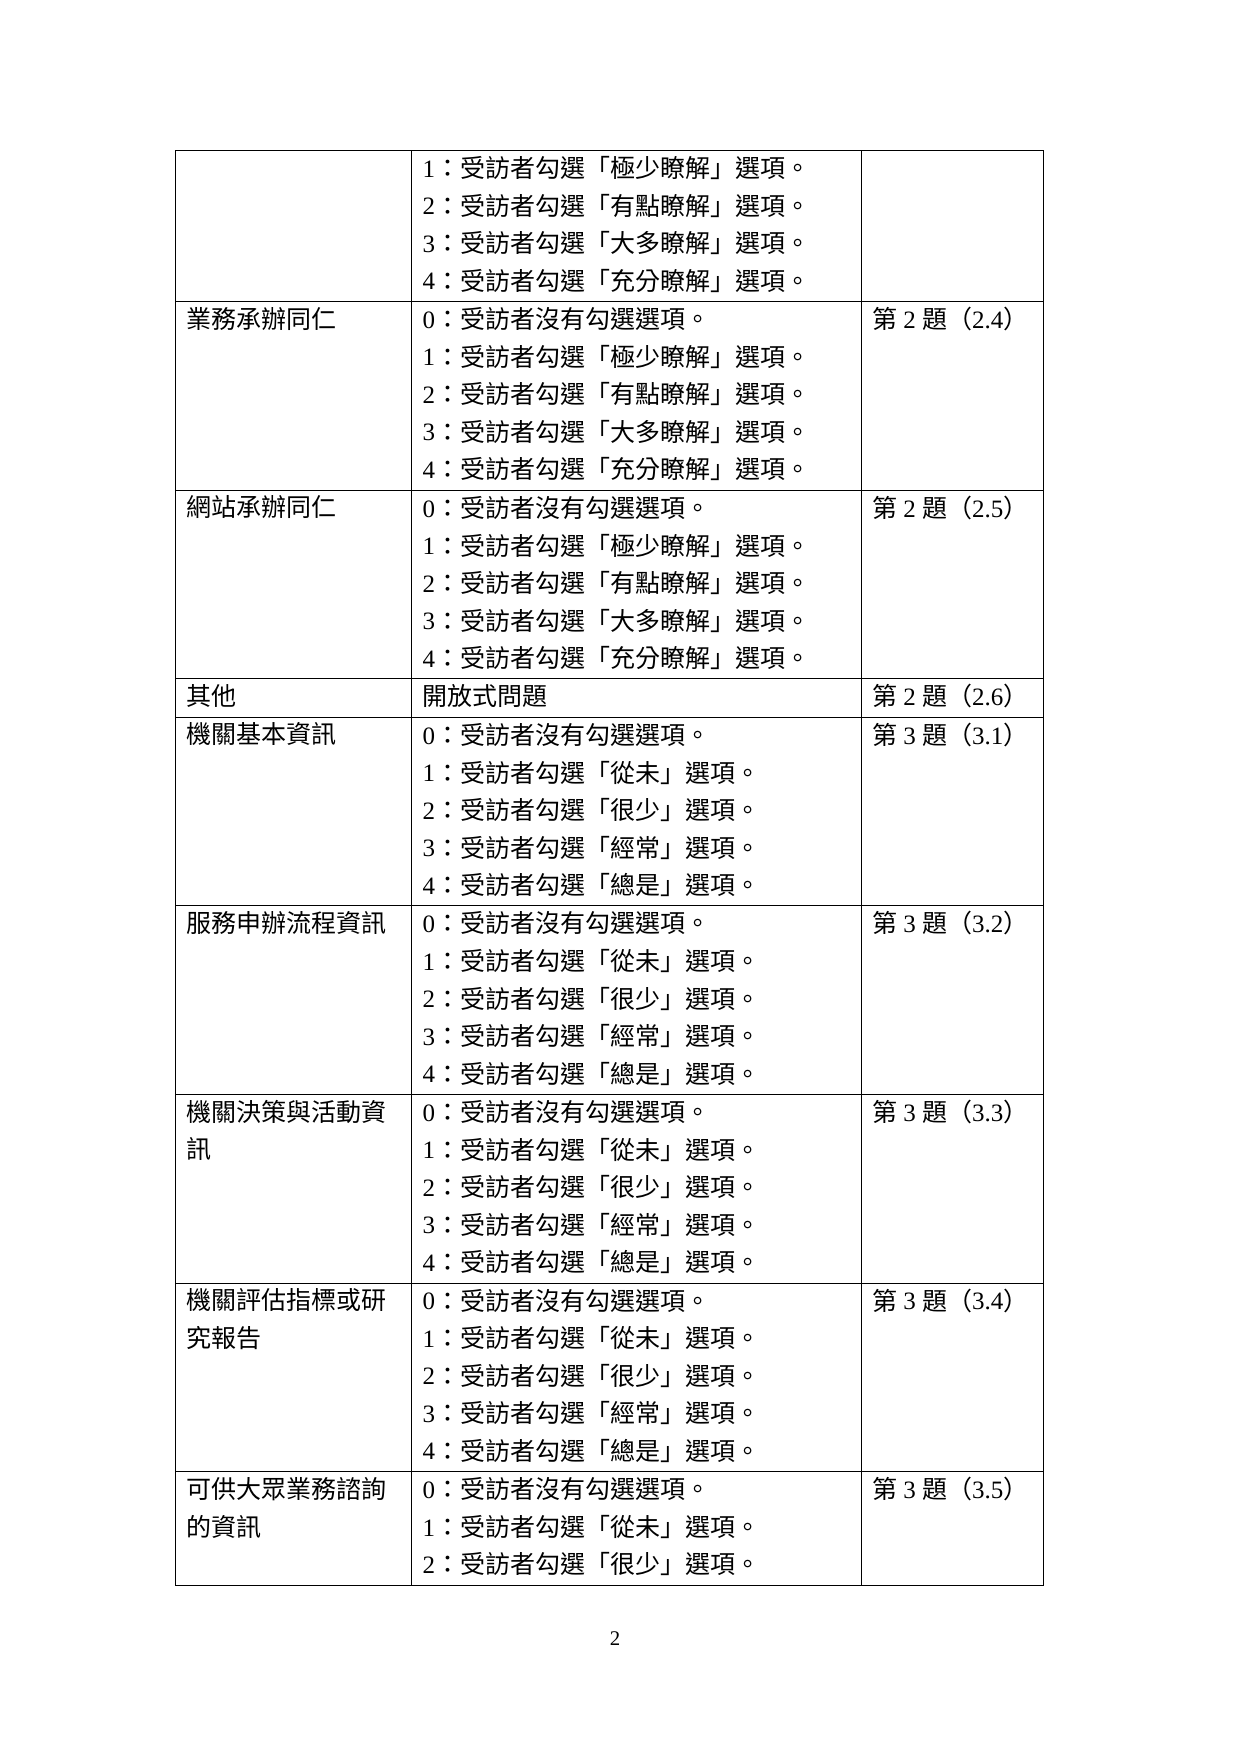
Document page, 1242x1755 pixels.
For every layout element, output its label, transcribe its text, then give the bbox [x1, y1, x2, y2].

table_cell 機關基本資訊 [176, 718, 411, 905]
table_cell 第 3 題（3.4） [862, 1284, 1043, 1471]
table_cell 機關評估指標或研 究報告 [176, 1284, 411, 1471]
table_cell 業務承辦同仁 [176, 302, 411, 489]
table_cell 0：受訪者沒有勾選選項。 1：受訪者勾選「極少瞭解」選項。 2：受訪者勾選「有點瞭解」選項。 3：受訪者勾選「大多瞭解」選項。 4：受訪者勾選「充分瞭解」選項。 [412, 491, 861, 678]
table_header 1：受訪者勾選「極少瞭解」選項。 2：受訪者勾選「有點瞭解」選項。 3：受訪者勾選「大多瞭解」選項。 4：受訪者勾選「充分瞭解」選項。 [412, 151, 861, 301]
table_cell 0：受訪者沒有勾選選項。 1：受訪者勾選「極少瞭解」選項。 2：受訪者勾選「有點瞭解」選項。 3：受訪者勾選「大多瞭解」選項。 4：受訪者勾選「充分瞭解」選項。 [412, 302, 861, 489]
table_cell 第 2 題（2.6） [862, 679, 1043, 717]
table_cell 可供大眾業務諮詢 的資訊 [176, 1472, 411, 1584]
table_cell 0：受訪者沒有勾選選項。 1：受訪者勾選「從未」選項。 2：受訪者勾選「很少」選項。 3：受訪者勾選「經常」選項。 4：受訪者勾選「總是」選項。 [412, 906, 861, 1094]
table_header [862, 151, 1043, 301]
table_cell 機關決策與活動資 訊 [176, 1095, 411, 1282]
table_cell 第 3 題（3.3） [862, 1095, 1043, 1282]
table_cell 第 2 題（2.4） [862, 302, 1043, 489]
table_cell 0：受訪者沒有勾選選項。 1：受訪者勾選「從未」選項。 2：受訪者勾選「很少」選項。 3：受訪者勾選「經常」選項。 4：受訪者勾選「總是」選項。 [412, 1284, 861, 1471]
table_header [176, 151, 411, 301]
table_cell 第 3 題（3.2） [862, 906, 1043, 1094]
table_cell 0：受訪者沒有勾選選項。 1：受訪者勾選「從未」選項。 2：受訪者勾選「很少」選項。 [412, 1472, 861, 1584]
table_cell 第 3 題（3.5） [862, 1472, 1043, 1584]
table_cell 第 3 題（3.1） [862, 718, 1043, 905]
table_cell 網站承辦同仁 [176, 491, 411, 678]
table_cell 其他 [176, 679, 411, 717]
table_cell 0：受訪者沒有勾選選項。 1：受訪者勾選「從未」選項。 2：受訪者勾選「很少」選項。 3：受訪者勾選「經常」選項。 4：受訪者勾選「總是」選項。 [412, 1095, 861, 1282]
table_cell 開放式問題 [412, 679, 861, 717]
table_cell 第 2 題（2.5） [862, 491, 1043, 678]
table_cell 服務申辦流程資訊 [176, 906, 411, 1094]
table_cell 0：受訪者沒有勾選選項。 1：受訪者勾選「從未」選項。 2：受訪者勾選「很少」選項。 3：受訪者勾選「經常」選項。 4：受訪者勾選「總是」選項。 [412, 718, 861, 905]
